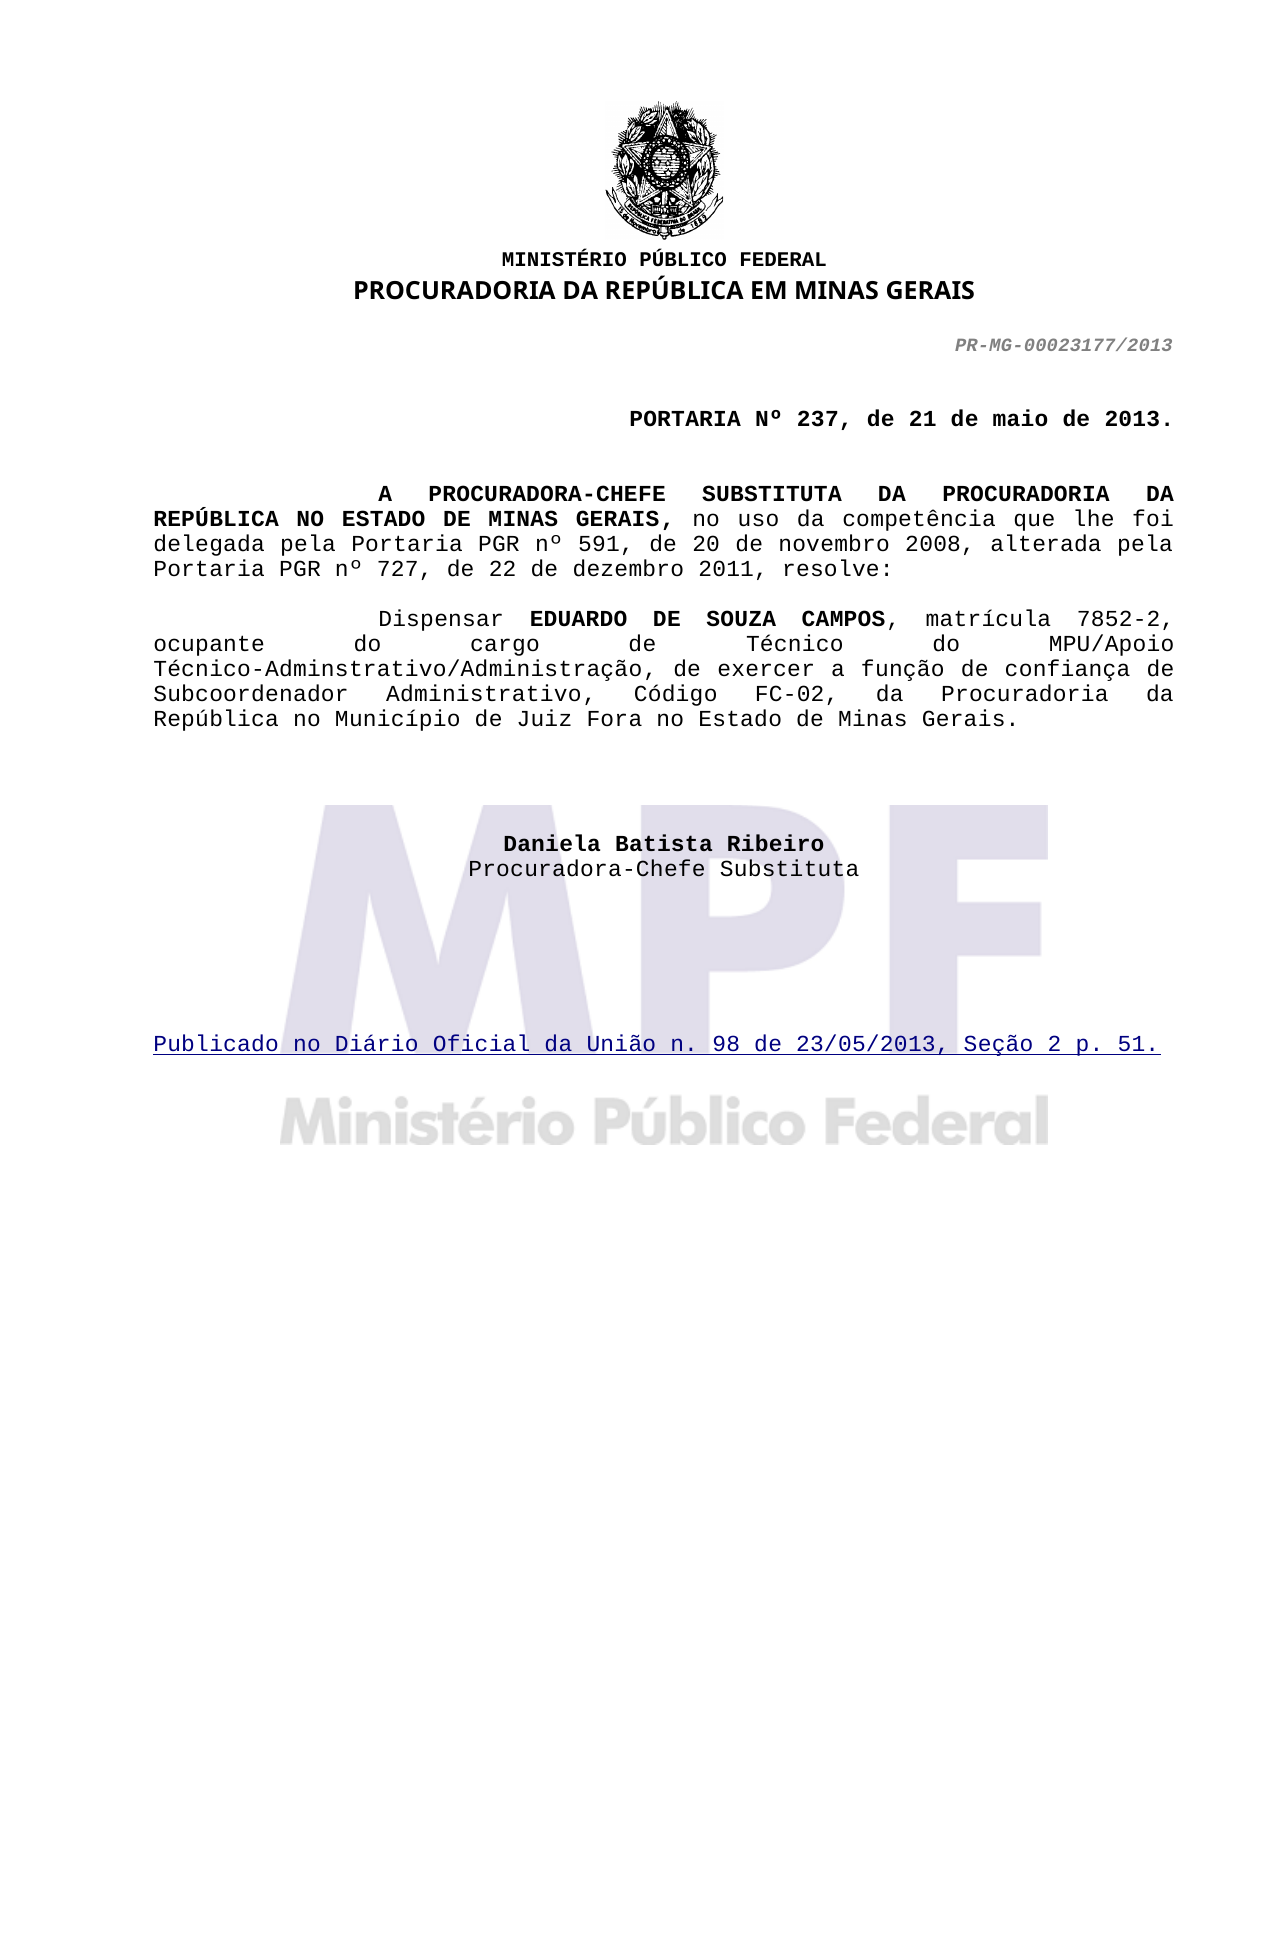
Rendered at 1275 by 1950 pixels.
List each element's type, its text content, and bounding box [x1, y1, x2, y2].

picture [605, 101, 724, 240]
text Dispensar EDUARDO DE SOUZA CAMPOS, matrícula 7852-2, ocupante do cargo de Técnico do MPU/Apoio Técnico-Adminstrativo/Administração, de exercer a função de confiança de Subcoordenador Administrativo, Código FC-02, da Procuradoria da República no Município de Juiz Fora no Estado de Minas Gerais. [153, 607, 1175, 732]
picture [280, 1057, 1048, 1145]
text Procuradora-Chefe Substituta [153, 857, 1175, 882]
text A PROCURADORA-CHEFE SUBSTITUTA DA PROCURADORIA DA REPÚBLICA NO ESTADO DE MINAS GERAIS, no uso da competência que lhe foi delegada pela Portaria PGR nº 591, de 20 de novembro 2008, alterada pela Portaria PGR nº 727, de 22 de dezembro 2011, resolve: [153, 482, 1175, 582]
picture [280, 882, 1048, 1032]
picture [280, 805, 1048, 832]
text PR-MG-00023177/2013 [528, 332, 1175, 357]
text Daniela Batista Ribeiro [153, 832, 1175, 857]
text Publicado no Diário Oficial da União n. 98 de 23/05/2013, Seção 2 p. 51. [153, 1032, 1175, 1057]
text PORTARIA Nº 237, de 21 de maio de 2013. [528, 407, 1175, 432]
